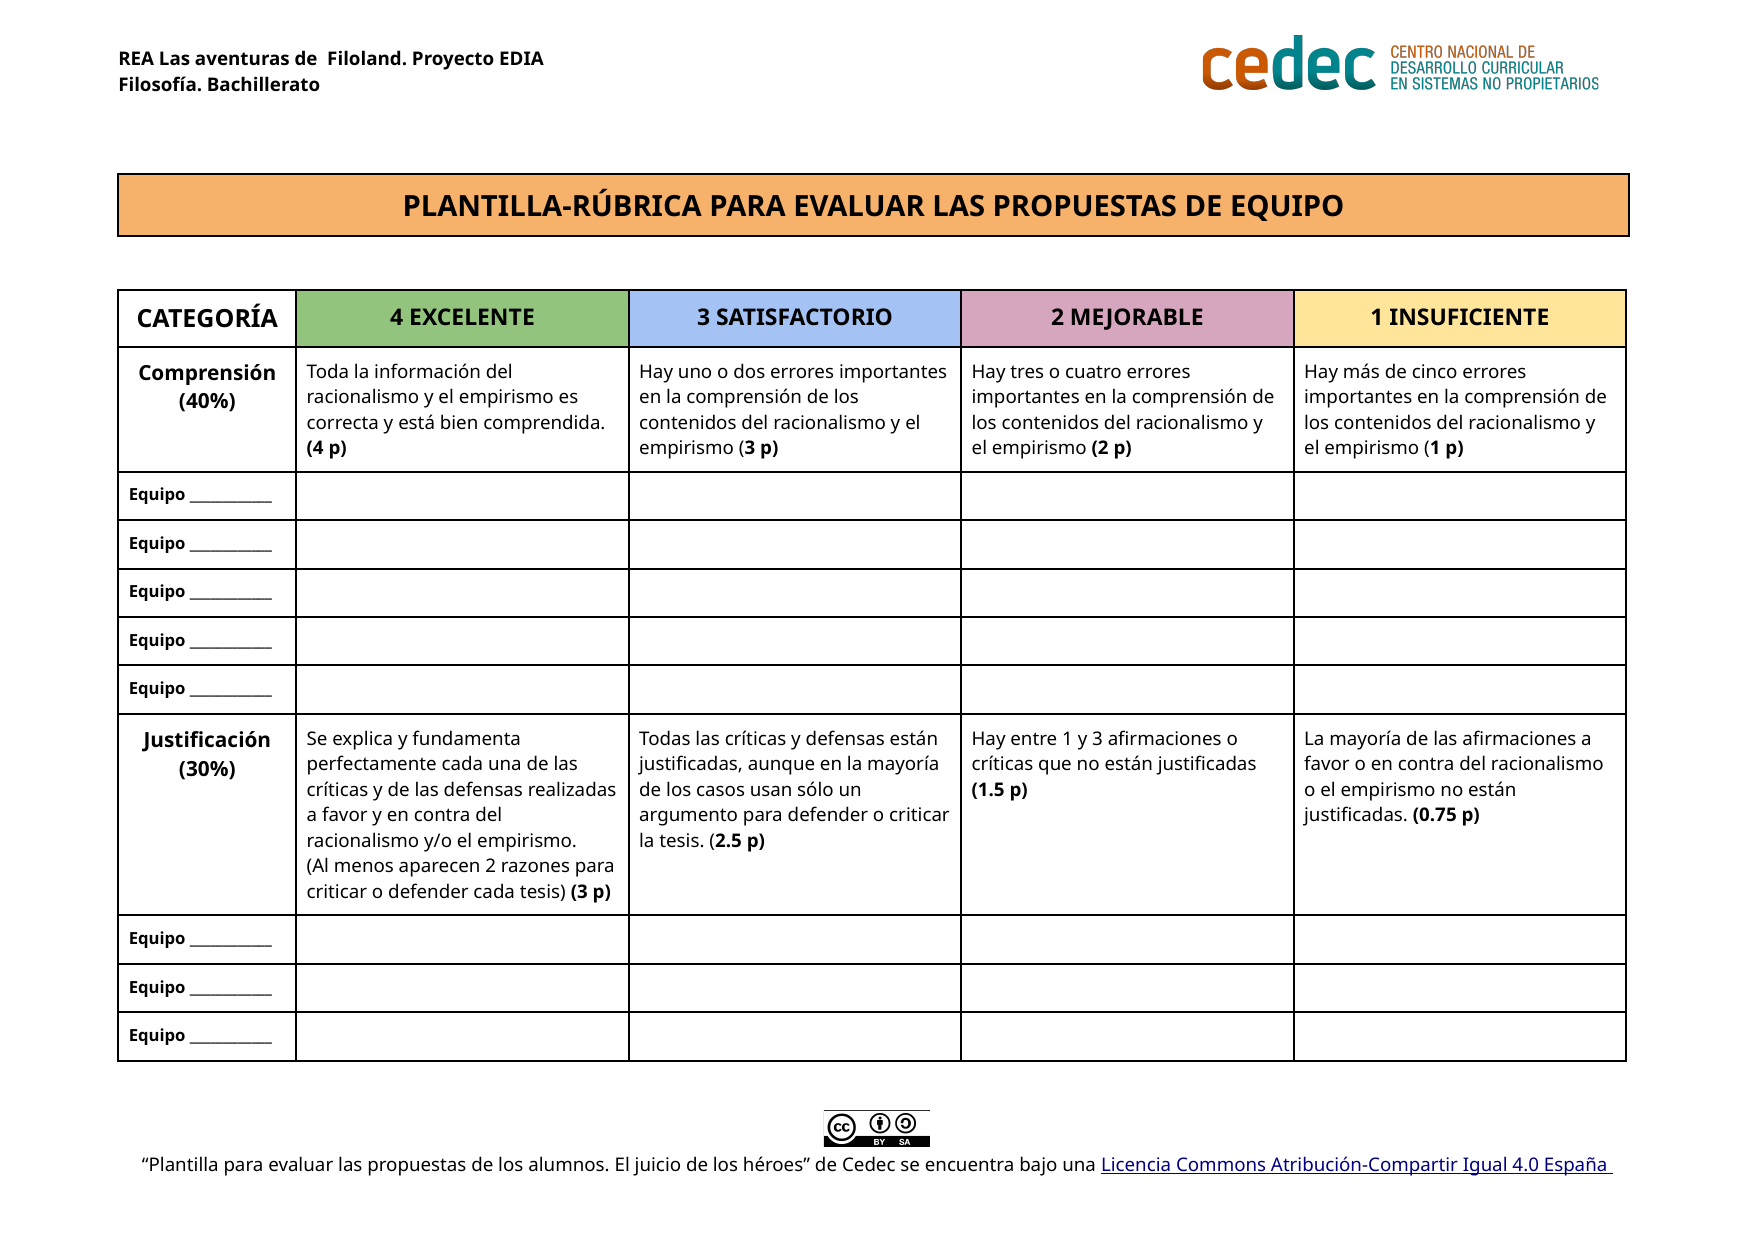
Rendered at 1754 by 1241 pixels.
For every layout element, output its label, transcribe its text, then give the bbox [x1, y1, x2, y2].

table_cell [297, 521, 628, 567]
table_cell Comprensión (40%) [119, 348, 295, 471]
table_header 1 INSUFICIENTE [1295, 291, 1625, 346]
table_cell Hay uno o dos errores importantes en la comprensión de los contenidos del racionalismo y el empirismo (3 p) [630, 348, 960, 471]
table_cell [962, 916, 1293, 963]
table_cell [962, 965, 1293, 1011]
table_cell La mayoría de las afirmaciones a favor o en contra del racionalismo o el empirismo no están justificadas. (0.75 p) [1295, 715, 1625, 914]
table_header 2 MEJORABLE [962, 291, 1293, 346]
table_cell [297, 965, 628, 1011]
table_header 3 SATISFACTORIO [630, 291, 960, 346]
table_cell [297, 916, 628, 963]
table_cell [1295, 618, 1625, 664]
table_cell [630, 570, 960, 616]
picture [823, 1110, 930, 1147]
table_cell Equipo ____________ [119, 618, 295, 664]
table_cell [630, 666, 960, 713]
table_cell Equipo ____________ [119, 473, 295, 519]
table_cell [962, 521, 1293, 567]
table_cell [1295, 666, 1625, 713]
table_header CATEGORÍA [119, 291, 295, 346]
table_cell [1295, 473, 1625, 519]
table_cell Toda la información del racionalismo y el empirismo es correcta y está bien comprendida. (4 p) [297, 348, 628, 471]
table_cell [297, 1013, 628, 1059]
table_cell [297, 570, 628, 616]
table_cell [962, 570, 1293, 616]
table_cell [1295, 965, 1625, 1011]
table_cell Equipo ____________ [119, 965, 295, 1011]
table_cell [630, 618, 960, 664]
table_cell Equipo ____________ [119, 521, 295, 567]
table_cell Equipo ____________ [119, 666, 295, 713]
table_cell Equipo ____________ [119, 916, 295, 963]
table_cell [962, 666, 1293, 713]
table_header 4 EXCELENTE [297, 291, 628, 346]
table_cell [1295, 521, 1625, 567]
table_cell Justificación (30%) [119, 715, 295, 914]
table_cell [630, 473, 960, 519]
table_cell [1295, 1013, 1625, 1059]
table_cell [630, 1013, 960, 1059]
table_cell Todas las críticas y defensas están justificadas, aunque en la mayoría de los casos usan sólo un argumento para defender o criticar la tesis. (2.5 p) [630, 715, 960, 914]
table_cell [630, 521, 960, 567]
table_cell [1295, 916, 1625, 963]
table_cell Hay más de cinco errores importantes en la comprensión de los contenidos del racionalismo y el empirismo (1 p) [1295, 348, 1625, 471]
table_cell Equipo ____________ [119, 1013, 295, 1059]
table_cell Se explica y fundamenta perfectamente cada una de las críticas y de las defensas realizadas a favor y en contra del racionalismo y/o el empirismo. (Al menos aparecen 2 razones para criticar o defender cada tesis) (3 p) [297, 715, 628, 914]
table_cell [962, 618, 1293, 664]
table_cell [297, 473, 628, 519]
table_cell [962, 1013, 1293, 1059]
table_cell [1295, 570, 1625, 616]
table_cell Hay tres o cuatro errores importantes en la comprensión de los contenidos del racionalismo y el empirismo (2 p) [962, 348, 1293, 471]
table_cell [297, 618, 628, 664]
table_cell Hay entre 1 y 3 afirmaciones o críticas que no están justificadas (1.5 p) [962, 715, 1293, 914]
table_cell [630, 916, 960, 963]
table_cell [630, 965, 960, 1011]
picture [1202, 35, 1599, 90]
table_cell [297, 666, 628, 713]
table_header PLANTILLA-RÚBRICA PARA EVALUAR LAS PROPUESTAS DE EQUIPO [119, 175, 1628, 235]
table_cell Equipo ____________ [119, 570, 295, 616]
table_cell [962, 473, 1293, 519]
